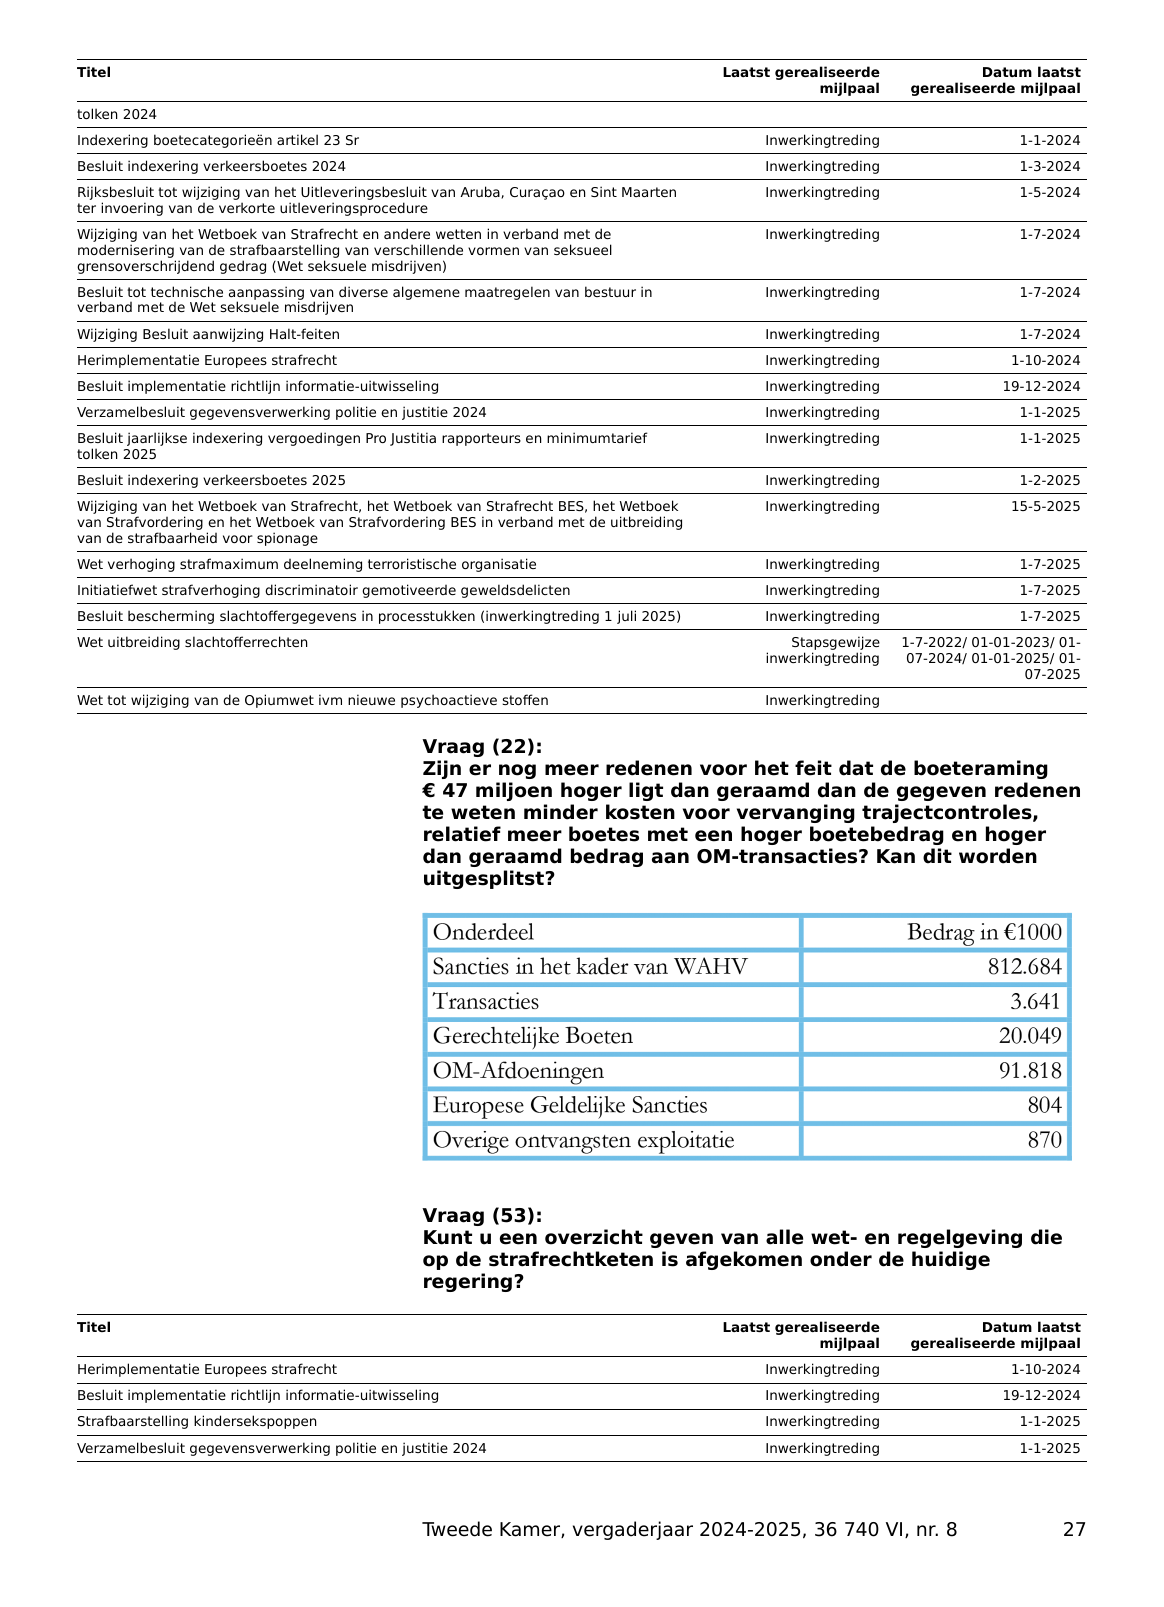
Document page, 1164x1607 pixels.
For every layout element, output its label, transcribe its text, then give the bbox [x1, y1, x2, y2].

table_cell Inwerkingtreding [685, 128, 886, 153]
table_cell Inwerkingtreding [685, 322, 886, 347]
table_header Titel [77, 60, 685, 101]
table_cell 1-2-2025 [886, 468, 1087, 493]
table_cell 19-12-2024 [886, 374, 1087, 399]
table_cell [886, 688, 1087, 713]
table_cell Herimplementatie Europees strafrecht [77, 1357, 685, 1382]
table_cell 1-7-2025 [886, 604, 1087, 629]
table_cell 1-7-2024 [886, 222, 1087, 279]
table_cell 1-3-2024 [886, 154, 1087, 179]
table_cell Besluit jaarlijkse indexering vergoedingen Pro Justitia rapporteurs en minimumtarief tolken 2025 [77, 426, 685, 467]
table_cell Besluit tot technische aanpassing van diverse algemene maatregelen van bestuur in verband met de Wet seksuele misdrijven [77, 280, 685, 321]
table_cell 1-7-2024 [886, 280, 1087, 321]
text Vraag (22): [422, 736, 1087, 758]
table_cell Inwerkingtreding [685, 688, 886, 713]
table_cell Inwerkingtreding [685, 1384, 886, 1408]
text Kunt u een overzicht geven van alle wet- en regelgeving die op de strafrechtketen is afgekomen onder de huidige regering? [422, 1227, 1087, 1292]
table_cell 1-1-2024 [886, 128, 1087, 153]
table_cell Besluit indexering verkeersboetes 2024 [77, 154, 685, 179]
table_cell 1-10-2024 [886, 1357, 1087, 1382]
table_header Laatst gerealiseerde mijlpaal [685, 60, 886, 101]
table_cell Wet uitbreiding slachtofferrechten [77, 630, 685, 687]
table_cell Herimplementatie Europees strafrecht [77, 348, 685, 373]
table_cell [685, 102, 886, 127]
table_cell Wijziging Besluit aanwijzing Halt-feiten [77, 322, 685, 347]
table_cell Stapsgewijze inwerkingtreding [685, 630, 886, 687]
table_cell 19-12-2024 [886, 1384, 1087, 1408]
picture [422, 912, 1072, 1161]
table_cell Besluit bescherming slachtoffergegevens in processtukken (inwerkingtreding 1 juli 2025) [77, 604, 685, 629]
table_cell 15-5-2025 [886, 494, 1087, 551]
text Zijn er nog meer redenen voor het feit dat de boeteraming € 47 miljoen hoger ligt dan geraamd dan de gegeven redenen te weten minder kosten voor vervanging trajectcontroles, relatief meer boetes met een hoger boetebedrag en hoger dan geraamd bedrag aan OM-transacties? Kan dit worden uitgesplitst? [422, 758, 1087, 890]
table_cell Wet tot wijziging van de Opiumwet ivm nieuwe psychoactieve stoffen [77, 688, 685, 713]
table_cell Indexering boetecategorieën artikel 23 Sr [77, 128, 685, 153]
table_cell Inwerkingtreding [685, 374, 886, 399]
table_cell 1-7-2025 [886, 552, 1087, 577]
table_cell Inwerkingtreding [685, 1357, 886, 1382]
table_cell Inwerkingtreding [685, 604, 886, 629]
table_cell 1-7-2024 [886, 322, 1087, 347]
table_cell Rijksbesluit tot wijziging van het Uitleveringsbesluit van Aruba, Curaçao en Sint Maarten ter invoering van de verkorte uitleveringsprocedure [77, 180, 685, 221]
table_cell Verzamelbesluit gegevensverwerking politie en justitie 2024 [77, 1436, 685, 1461]
table_cell Inwerkingtreding [685, 348, 886, 373]
table_cell Inwerkingtreding [685, 280, 886, 321]
table_cell Initiatiefwet strafverhoging discriminatoir gemotiveerde geweldsdelicten [77, 578, 685, 603]
table_cell Inwerkingtreding [685, 400, 886, 425]
table_cell Wet verhoging strafmaximum deelneming terroristische organisatie [77, 552, 685, 577]
table_cell Inwerkingtreding [685, 552, 886, 577]
table_cell 1-7-2022/ 01-01-2023/ 01-07-2024/ 01-01-2025/ 01-07-2025 [886, 630, 1087, 687]
table_cell Inwerkingtreding [685, 468, 886, 493]
table_cell Inwerkingtreding [685, 578, 886, 603]
table_cell tolken 2024 [77, 102, 685, 127]
table_cell 1-10-2024 [886, 348, 1087, 373]
table_header Datum laatst gerealiseerde mijlpaal [886, 1315, 1087, 1356]
table_cell 1-1-2025 [886, 426, 1087, 467]
table_cell Besluit indexering verkeersboetes 2025 [77, 468, 685, 493]
table_cell Inwerkingtreding [685, 180, 886, 221]
table_cell 1-1-2025 [886, 1410, 1087, 1435]
table_cell Inwerkingtreding [685, 222, 886, 279]
table_cell Inwerkingtreding [685, 494, 886, 551]
table_cell Inwerkingtreding [685, 1436, 886, 1461]
table_cell Inwerkingtreding [685, 1410, 886, 1435]
table_cell 1-7-2025 [886, 578, 1087, 603]
table_cell Verzamelbesluit gegevensverwerking politie en justitie 2024 [77, 400, 685, 425]
table_cell Besluit implementatie richtlijn informatie-uitwisseling [77, 374, 685, 399]
table_cell [886, 102, 1087, 127]
table_cell Inwerkingtreding [685, 426, 886, 467]
table_cell 1-1-2025 [886, 400, 1087, 425]
text Vraag (53): [422, 1204, 1087, 1227]
table_cell Inwerkingtreding [685, 154, 886, 179]
table_cell 1-5-2024 [886, 180, 1087, 221]
table_cell 1-1-2025 [886, 1436, 1087, 1461]
table_header Laatst gerealiseerde mijlpaal [685, 1315, 886, 1356]
table_cell Wijziging van het Wetboek van Strafrecht, het Wetboek van Strafrecht BES, het Wetboek van Strafvordering en het Wetboek van Strafvordering BES in verband met de uitbreiding van de strafbaarheid voor spionage [77, 494, 685, 551]
table_cell Besluit implementatie richtlijn informatie-uitwisseling [77, 1384, 685, 1408]
table_cell Strafbaarstelling kindersekspoppen [77, 1410, 685, 1435]
table_header Titel [77, 1315, 685, 1356]
table_cell Wijziging van het Wetboek van Strafrecht en andere wetten in verband met de modernisering van de strafbaarstelling van verschillende vormen van seksueel grensoverschrijdend gedrag (Wet seksuele misdrijven) [77, 222, 685, 279]
table_header Datum laatst gerealiseerde mijlpaal [886, 60, 1087, 101]
